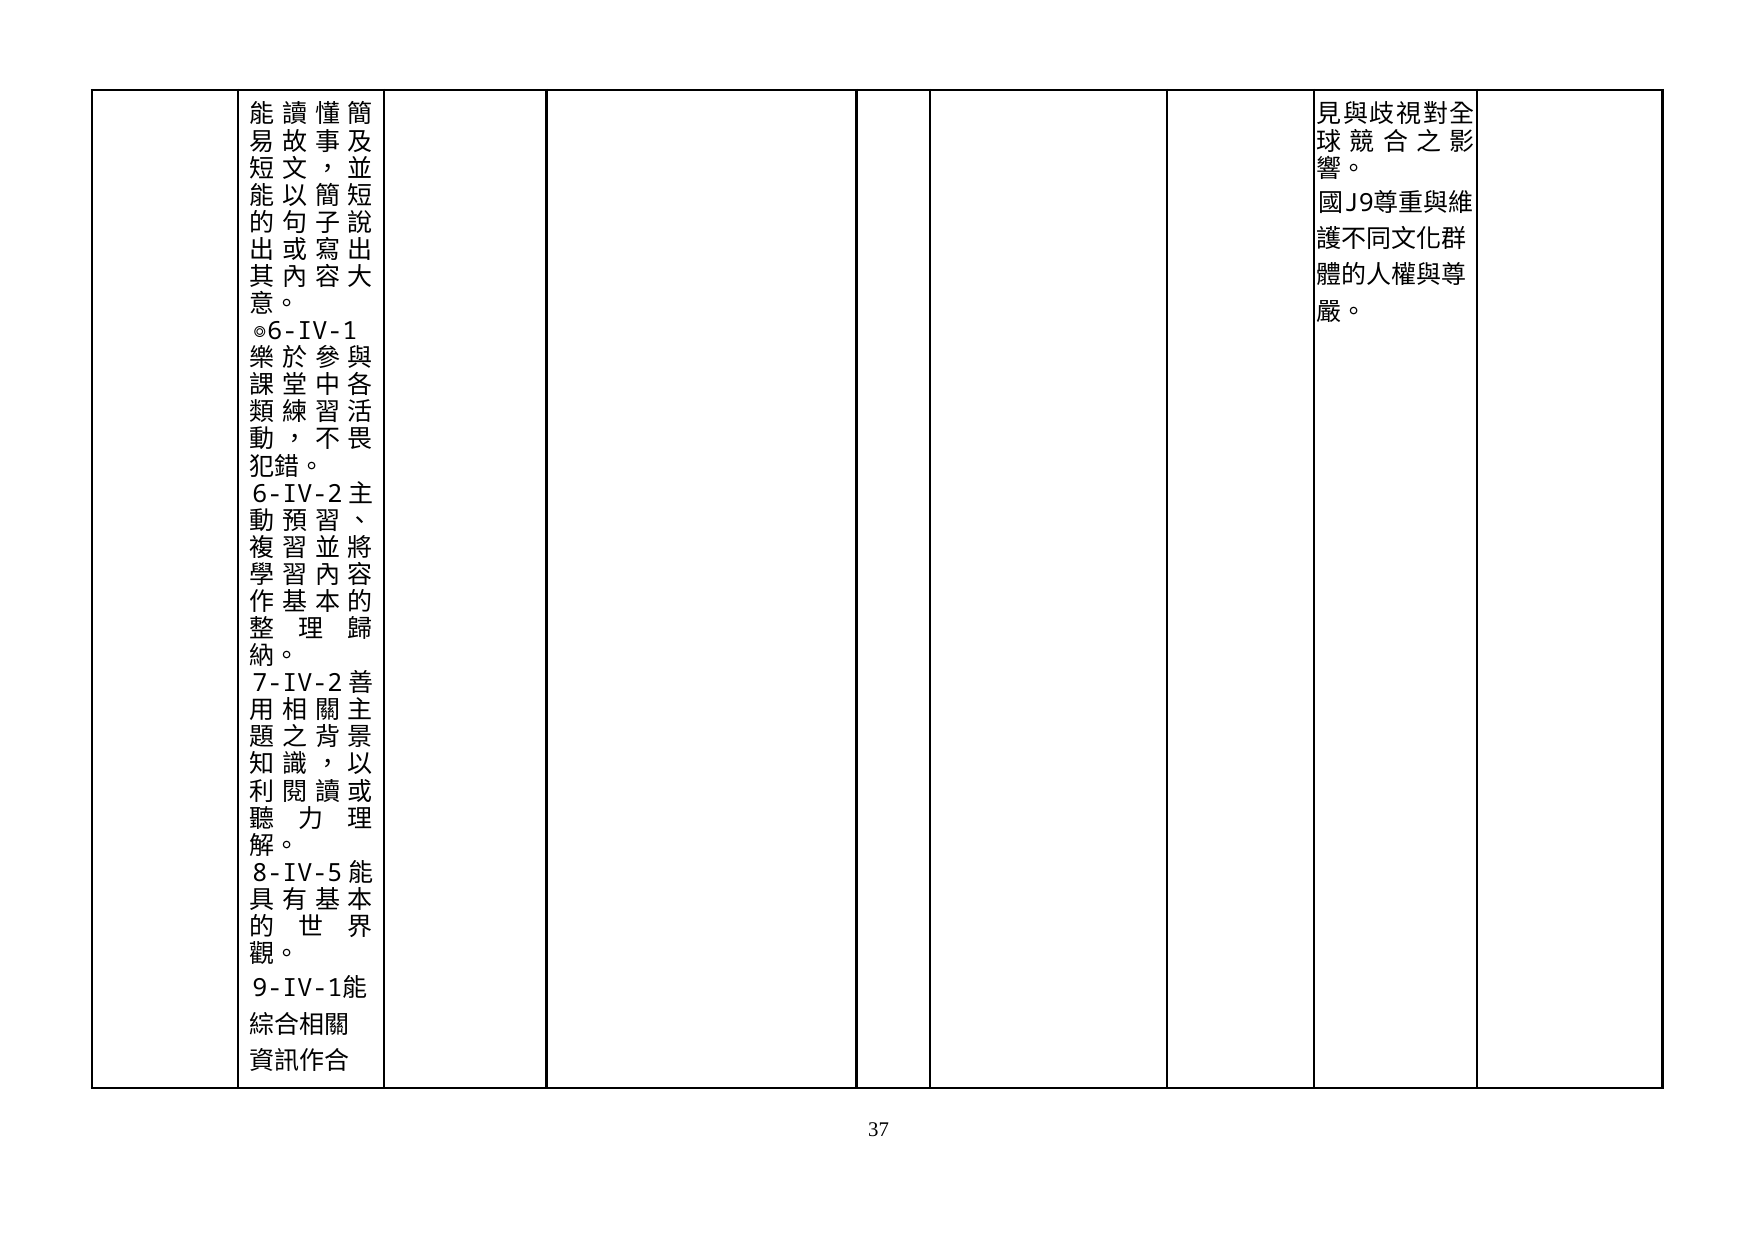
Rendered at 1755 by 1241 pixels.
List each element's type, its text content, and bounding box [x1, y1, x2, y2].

table_cell [548, 91, 855, 1087]
table_cell 見與歧視對全球競合之影響。 國J9尊重與維護不同文化群體的人權與尊嚴。 [1315, 91, 1476, 1087]
table_cell [93, 91, 237, 1087]
table_cell 能讀懂簡易故事及短文，並能以簡短的句子說出或寫出其內容大意。 ◎6-IV-1樂於參與課堂中各類練習活動，不畏犯錯。 6-IV-2主動預習、複習並將學習內容作基本的整理歸納。 7-IV-2善用相關主題之背景知識，以利閱讀或聽力理解。 8-IV-5能具有基本的世界觀。 9-IV-1能綜合相關資訊作合 [239, 91, 383, 1087]
table_cell [1168, 91, 1313, 1087]
table_cell [858, 91, 929, 1087]
table_cell [931, 91, 1166, 1087]
table_cell [1478, 91, 1661, 1087]
table_cell [385, 91, 545, 1087]
